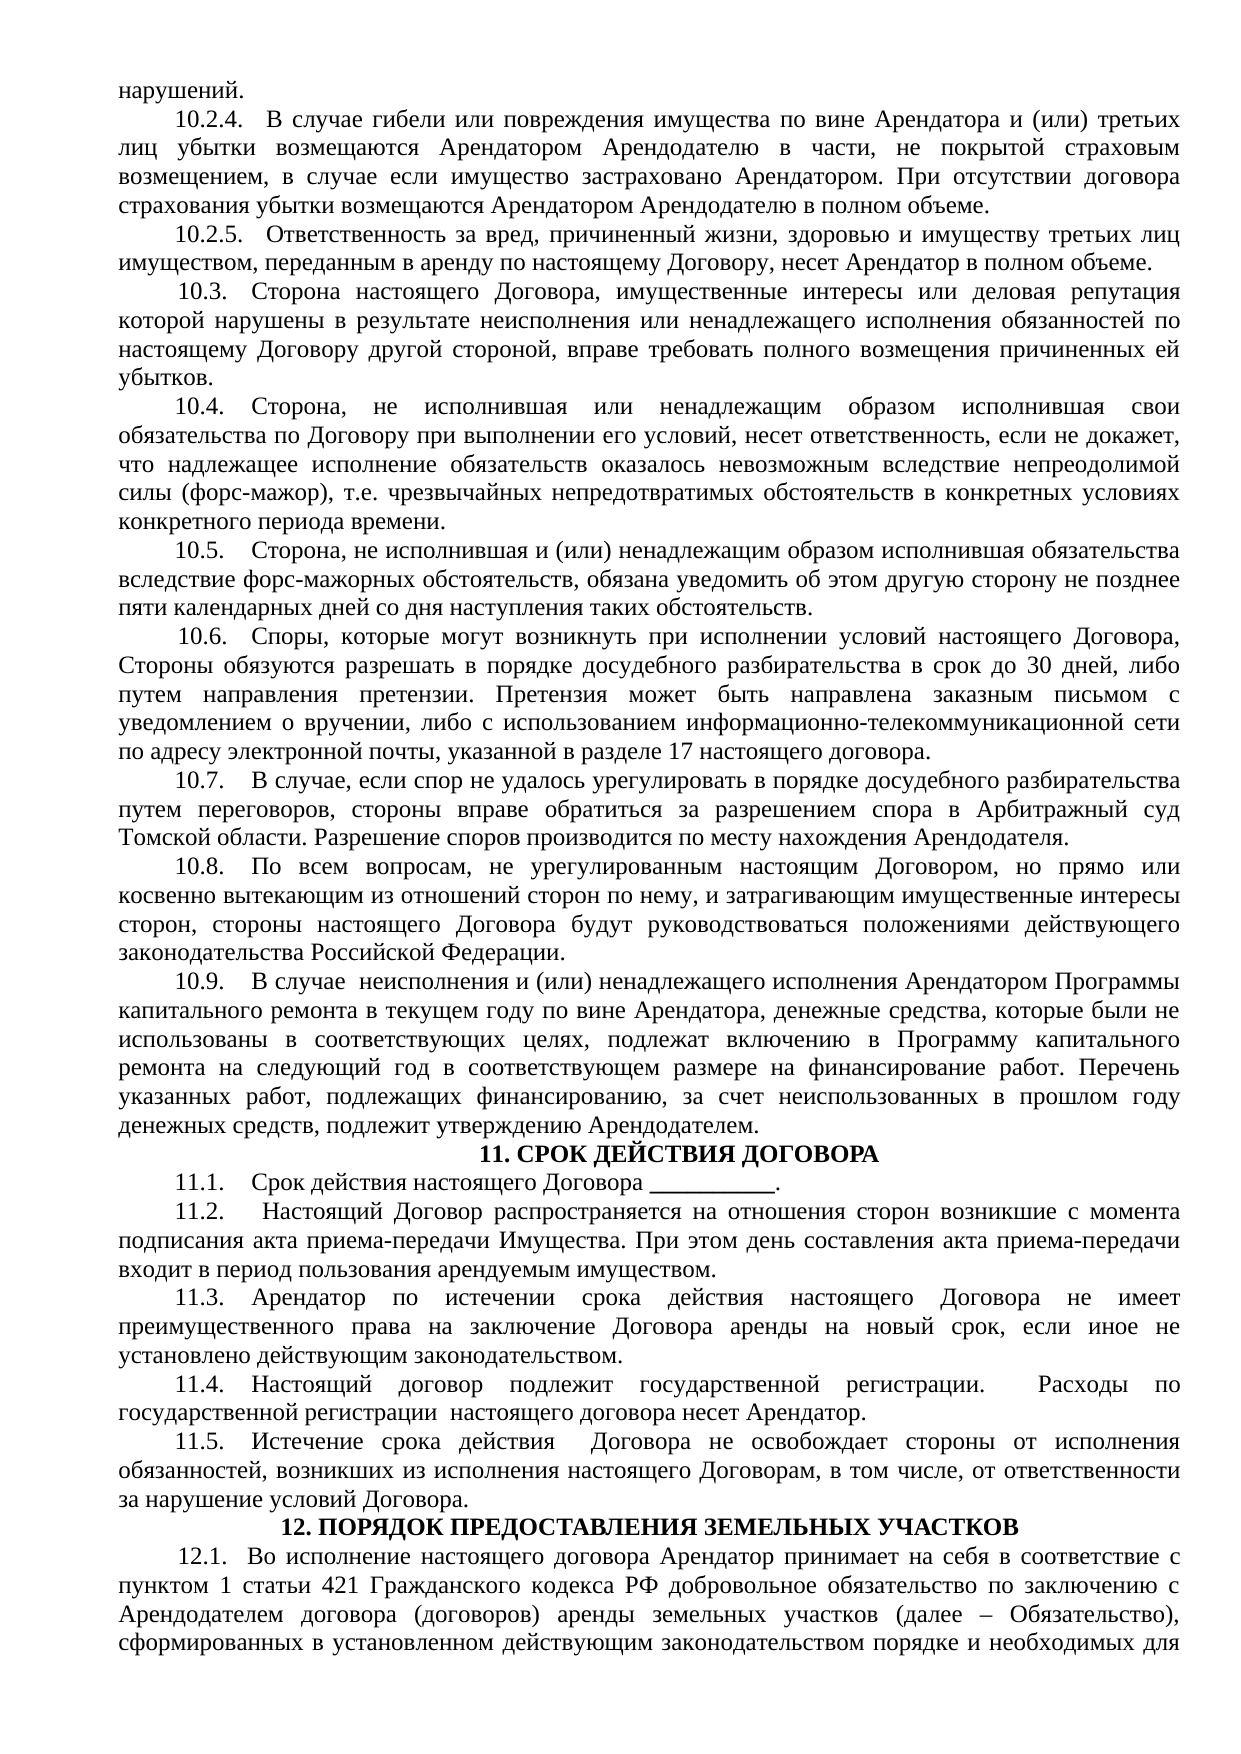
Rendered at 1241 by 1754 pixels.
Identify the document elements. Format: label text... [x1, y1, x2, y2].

list Сторона настоящего Договора, имущественные интересы или деловая репутация которой нарушены в результате неисполнения или ненадлежащего исполнения обязанностей по настоящему Договору другой стороной, вправе требовать полного возмещения причиненных ей убытков. [118, 276, 1181, 391]
list В случае гибели или повреждения имущества по вине Арендатора и (или) третьих лиц убытки возмещаются Арендатором Арендодателю в части, не покрытой страховым возмещением, в случае если имущество застраховано Арендатором. При отсутствии договора страхования убытки возмещаются Арендатором Арендодателю в полном объеме. [118, 104, 1181, 219]
text 12.1. Во исполнение настоящего договора Арендатор принимает на себя в соответствие с пунктом 1 статьи 421 Гражданского кодекса РФ добровольное обязательство по заключению с Арендодателем договора (договоров) аренды земельных участков (далее – Обязательство), сформированных в установленном действующим законодательством порядке и необходимых для [118, 1541, 1181, 1656]
list По всем вопросам, не урегулированным настоящим Договором, но прямо или косвенно вытекающим из отношений сторон по нему, и затрагивающим имущественные интересы сторон, стороны настоящего Договора будут руководствоваться положениями действующего законодательства Российской Федерации. [118, 851, 1181, 966]
list Ответственность за вред, причиненный жизни, здоровью и имуществу третьих лиц имуществом, переданным в аренду по настоящему Договору, несет Арендатор в полном объеме. [118, 219, 1181, 276]
list Истечение срока действия Договора не освобождает стороны от исполнения обязанностей, возникших из исполнения настоящего Договорам, в том числе, от ответственности за нарушение условий Договора. [118, 1426, 1181, 1512]
list Сторона, не исполнившая или ненадлежащим образом исполнившая свои обязательства по Договору при выполнении его условий, несет ответственность, если не докажет, что надлежащее исполнение обязательств оказалось невозможным вследствие непреодолимой силы (форс-мажор), т.е. чрезвычайных непредотвратимых обстоятельств в конкретных условиях конкретного периода времени. [118, 391, 1181, 535]
list Сторона, не исполнившая и (или) ненадлежащим образом исполнившая обязательства вследствие форс-мажорных обстоятельств, обязана уведомить об этом другую сторону не позднее пяти календарных дней со дня наступления таких обстоятельств. [118, 535, 1181, 621]
list Срок действия настоящего Договора __________. [174, 1167, 1181, 1196]
list нарушений. [118, 75, 1181, 104]
list Настоящий договор подлежит государственной регистрации. Расходы по государственной регистрации настоящего договора несет Арендатор. [118, 1369, 1181, 1426]
list В случае неисполнения и (или) ненадлежащего исполнения Арендатором Программы капитального ремонта в текущем году по вине Арендатора, денежные средства, которые были не использованы в соответствующих целях, подлежат включению в Программу капитального ремонта на следующий год в соответствующем размере на финансирование работ. Перечень указанных работ, подлежащих финансированию, за счет неиспользованных в прошлом году денежных средств, подлежит утверждению Арендодателем. [118, 966, 1181, 1139]
list Настоящий Договор распространяется на отношения сторон возникшие с момента подписания акта приема-передачи Имущества. При этом день составления акта приема-передачи входит в период пользования арендуемым имуществом. [118, 1196, 1181, 1282]
list В случае, если спор не удалось урегулировать в порядке досудебного разбирательства путем переговоров, стороны вправе обратиться за разрешением спора в Арбитражный суд Томской области. Разрешение споров производится по месту нахождения Арендодателя. [118, 765, 1181, 851]
text 12. ПОРЯДОК ПРЕДОСТАВЛЕНИЯ ЗЕМЕЛЬНЫХ УЧАСТКОВ [118, 1512, 1181, 1541]
text 11. СРОК ДЕЙСТВИЯ ДОГОВОРА [118, 1139, 1181, 1167]
list Споры, которые могут возникнуть при исполнении условий настоящего Договора, Стороны обязуются разрешать в порядке досудебного разбирательства в срок до 30 дней, либо путем направления претензии. Претензия может быть направлена заказным письмом с уведомлением о вручении, либо с использованием информационно-телекоммуникационной сети по адресу электронной почты, указанной в разделе 17 настоящего договора. [118, 621, 1181, 765]
list Арендатор по истечении срока действия настоящего Договора не имеет преимущественного права на заключение Договора аренды на новый срок, если иное не установлено действующим законодательством. [118, 1282, 1181, 1369]
